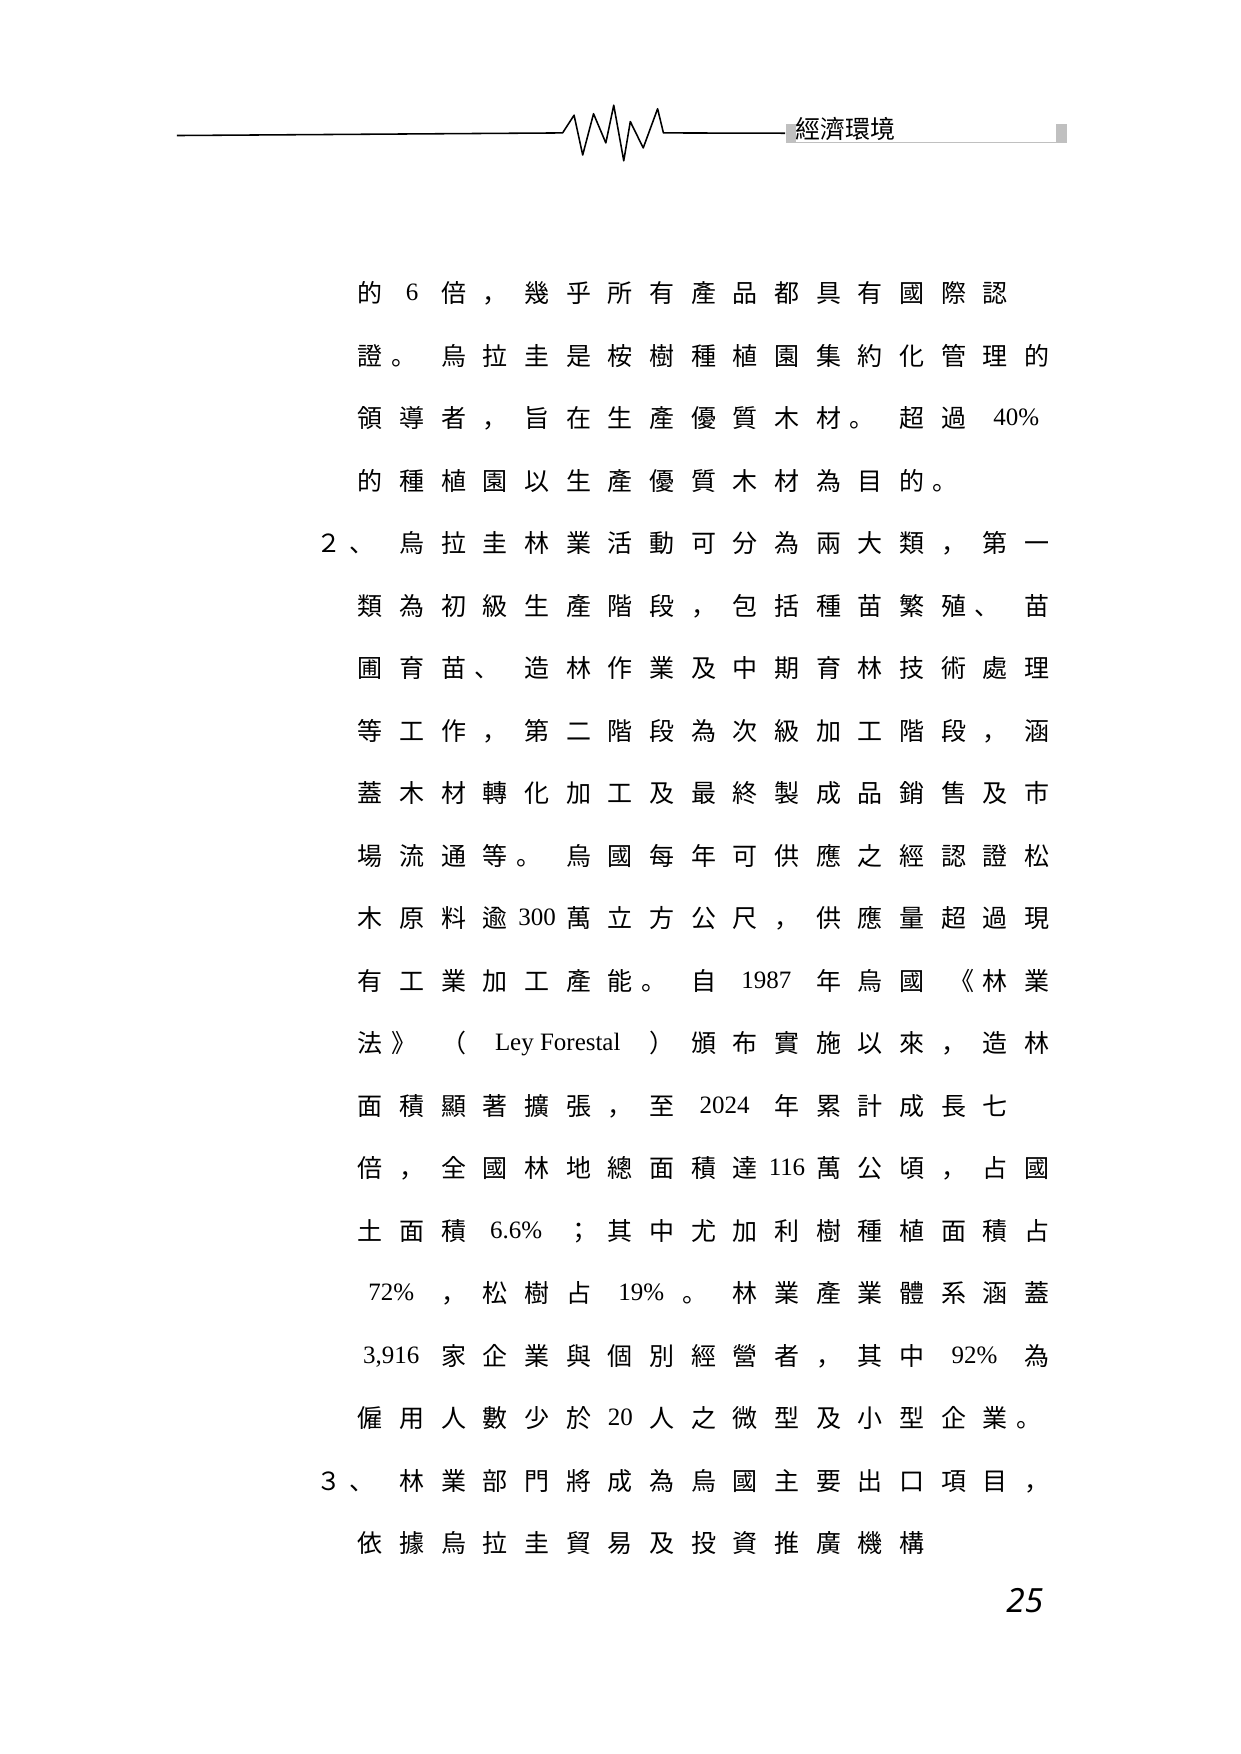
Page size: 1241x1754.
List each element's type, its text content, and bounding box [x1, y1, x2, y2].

text 的6倍，幾乎所有產品都具有國際認證。烏拉圭是桉樹種植園集約化管理的領導者，旨在生產優質木材。超過40%的種植園以生產優質木材為目的。 [281, 250, 1058, 500]
text ２、烏拉圭林業活動可分為兩大類，第一類為初級生產階段，包括種苗繁殖、苗圃育苗、造林作業及中期育林技術處理等工作，第二階段為次級加工階段，涵蓋木材轉化加工及最終製成品銷售及市場流通等。烏國每年可供應之經認證松木原料逾300萬立方公尺，供應量超過現有工業加工產能。自1987年烏國《林業法》（Ley Forestal）頒布實施以來，造林面積顯著擴張，至2024年累計成長七倍，全國林地總面積達116萬公頃，占國土面積6.6%；其中尤加利樹種植面積占72%，松樹占19%。林業產業體系涵蓋3,916家企業與個別經營者，其中92%為僱用人數少於20人之微型及小型企業。 [281, 500, 1058, 1438]
text ３、林業部門將成為烏國主要出口項目，依據烏拉圭貿易及投資推廣機構 [281, 1438, 1058, 1563]
